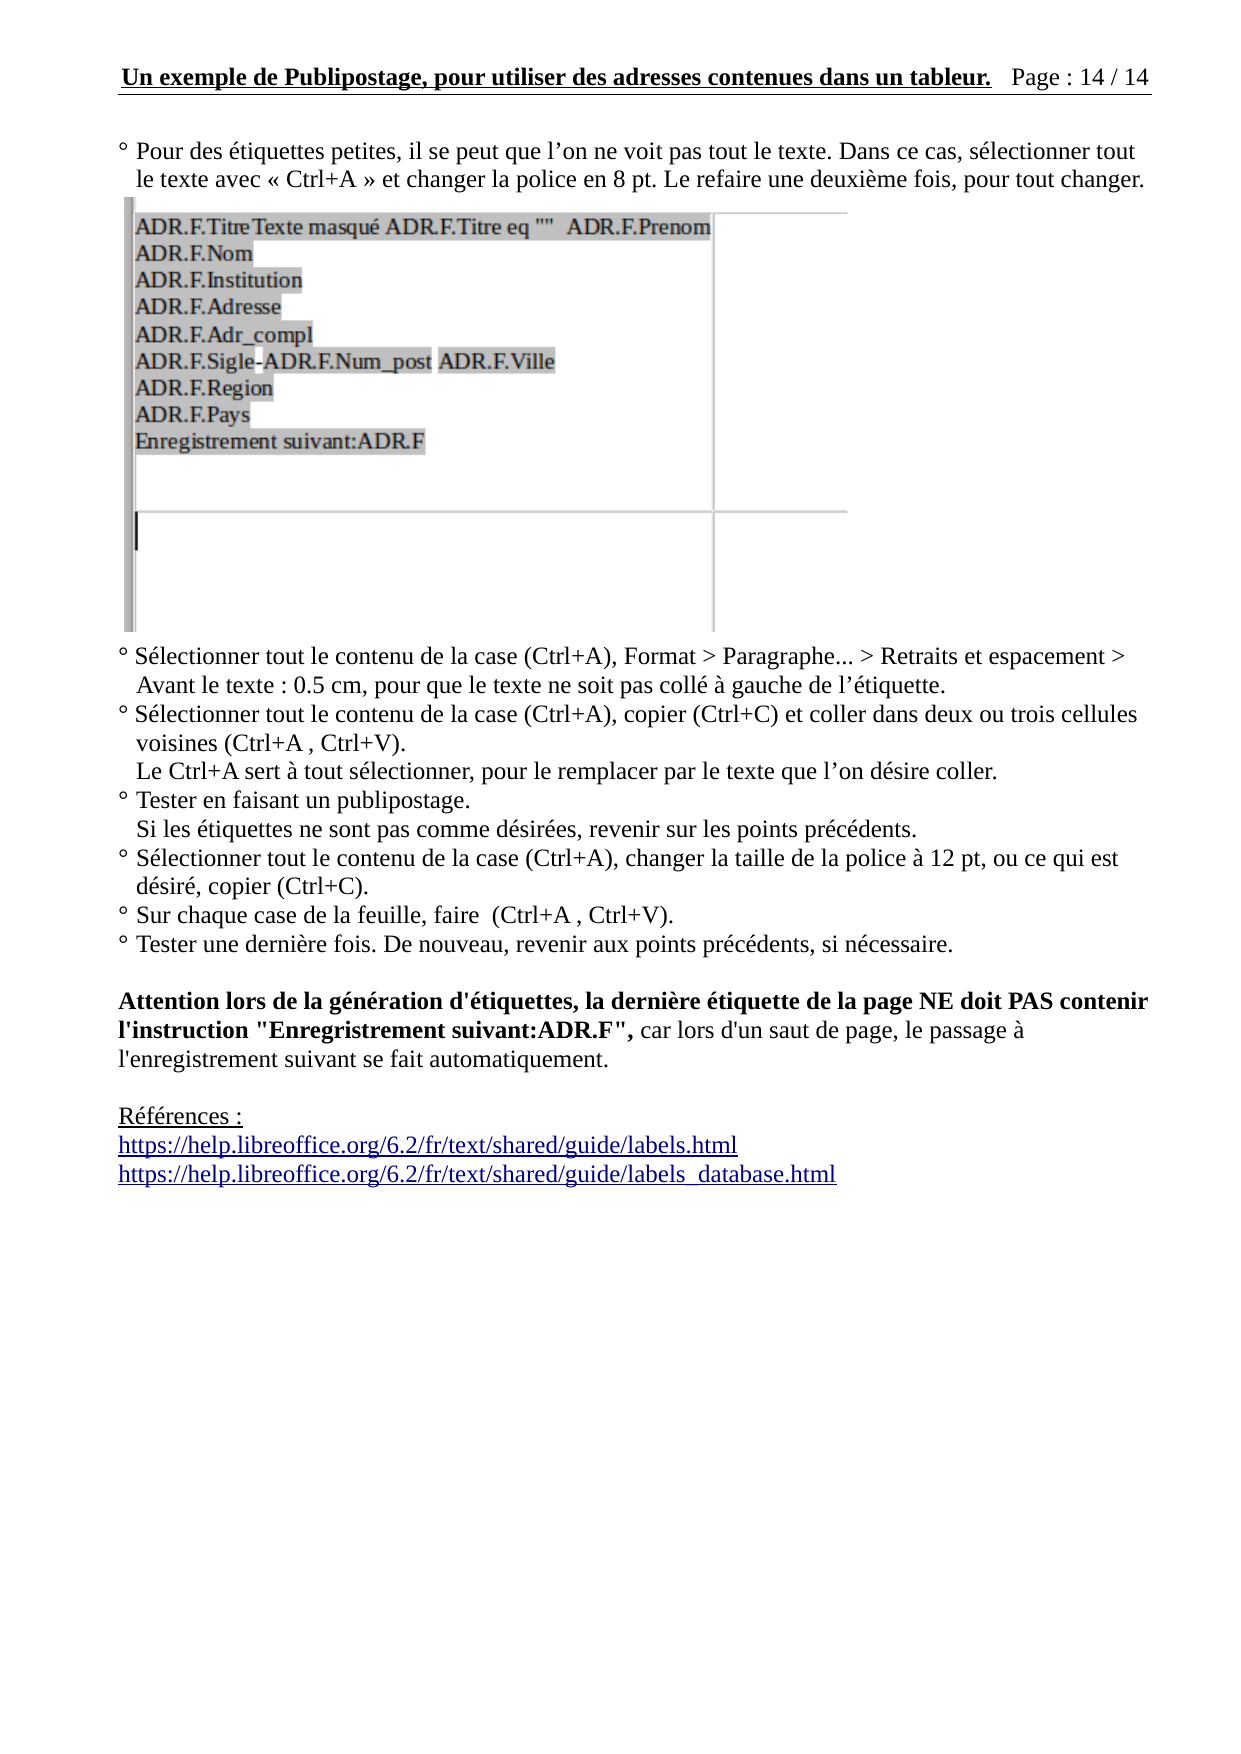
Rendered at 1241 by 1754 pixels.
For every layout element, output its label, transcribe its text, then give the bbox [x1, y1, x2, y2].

text ° Sélectionner tout le contenu de la case (Ctrl+A), Format > Paragraphe... > Retraits et espacement > Avant le texte : 0.5 cm, pour que le texte ne soit pas collé à gauche de l’étiquette. [118, 641, 1152, 699]
text ° Sélectionner tout le contenu de la case (Ctrl+A), copier (Ctrl+C) et coller dans deux ou trois cellules voisines (Ctrl+A , Ctrl+V). Le Ctrl+A sert à tout sélectionner, pour le remplacer par le texte que l’on désire coller. [118, 699, 1152, 785]
text https://help.libreoffice.org/6.2/fr/text/shared/guide/labels.html [118, 1130, 1152, 1159]
text Références : [118, 1101, 1152, 1130]
text ° Sélectionner tout le contenu de la case (Ctrl+A), changer la taille de la police à 12 pt, ou ce qui est désiré, copier (Ctrl+C). [118, 843, 1152, 900]
text ° Tester en faisant un publipostage. Si les étiquettes ne sont pas comme désirées, revenir sur les points précédents. [118, 785, 1152, 843]
text ° Pour des étiquettes petites, il se peut que l’on ne voit pas tout le texte. Dans ce cas, sélectionner tout le texte avec « Ctrl+A » et changer la police en 8 pt. Le refaire une deuxième fois, pour tout changer. [118, 136, 1152, 193]
picture [124, 197, 848, 632]
text https://help.libreoffice.org/6.2/fr/text/shared/guide/labels_database.html [118, 1159, 1152, 1188]
text ° Tester une dernière fois. De nouveau, revenir aux points précédents, si nécessaire. [118, 929, 1152, 958]
text Attention lors de la génération d'étiquettes, la dernière étiquette de la page NE doit PAS contenir l'instruction "Enregristrement suivant:ADR.F", car lors d'un saut de page, le passage à l'enregistrement suivant se fait automatiquement. [118, 986, 1152, 1101]
text ° Sur chaque case de la feuille, faire (Ctrl+A , Ctrl+V). [118, 900, 1152, 929]
